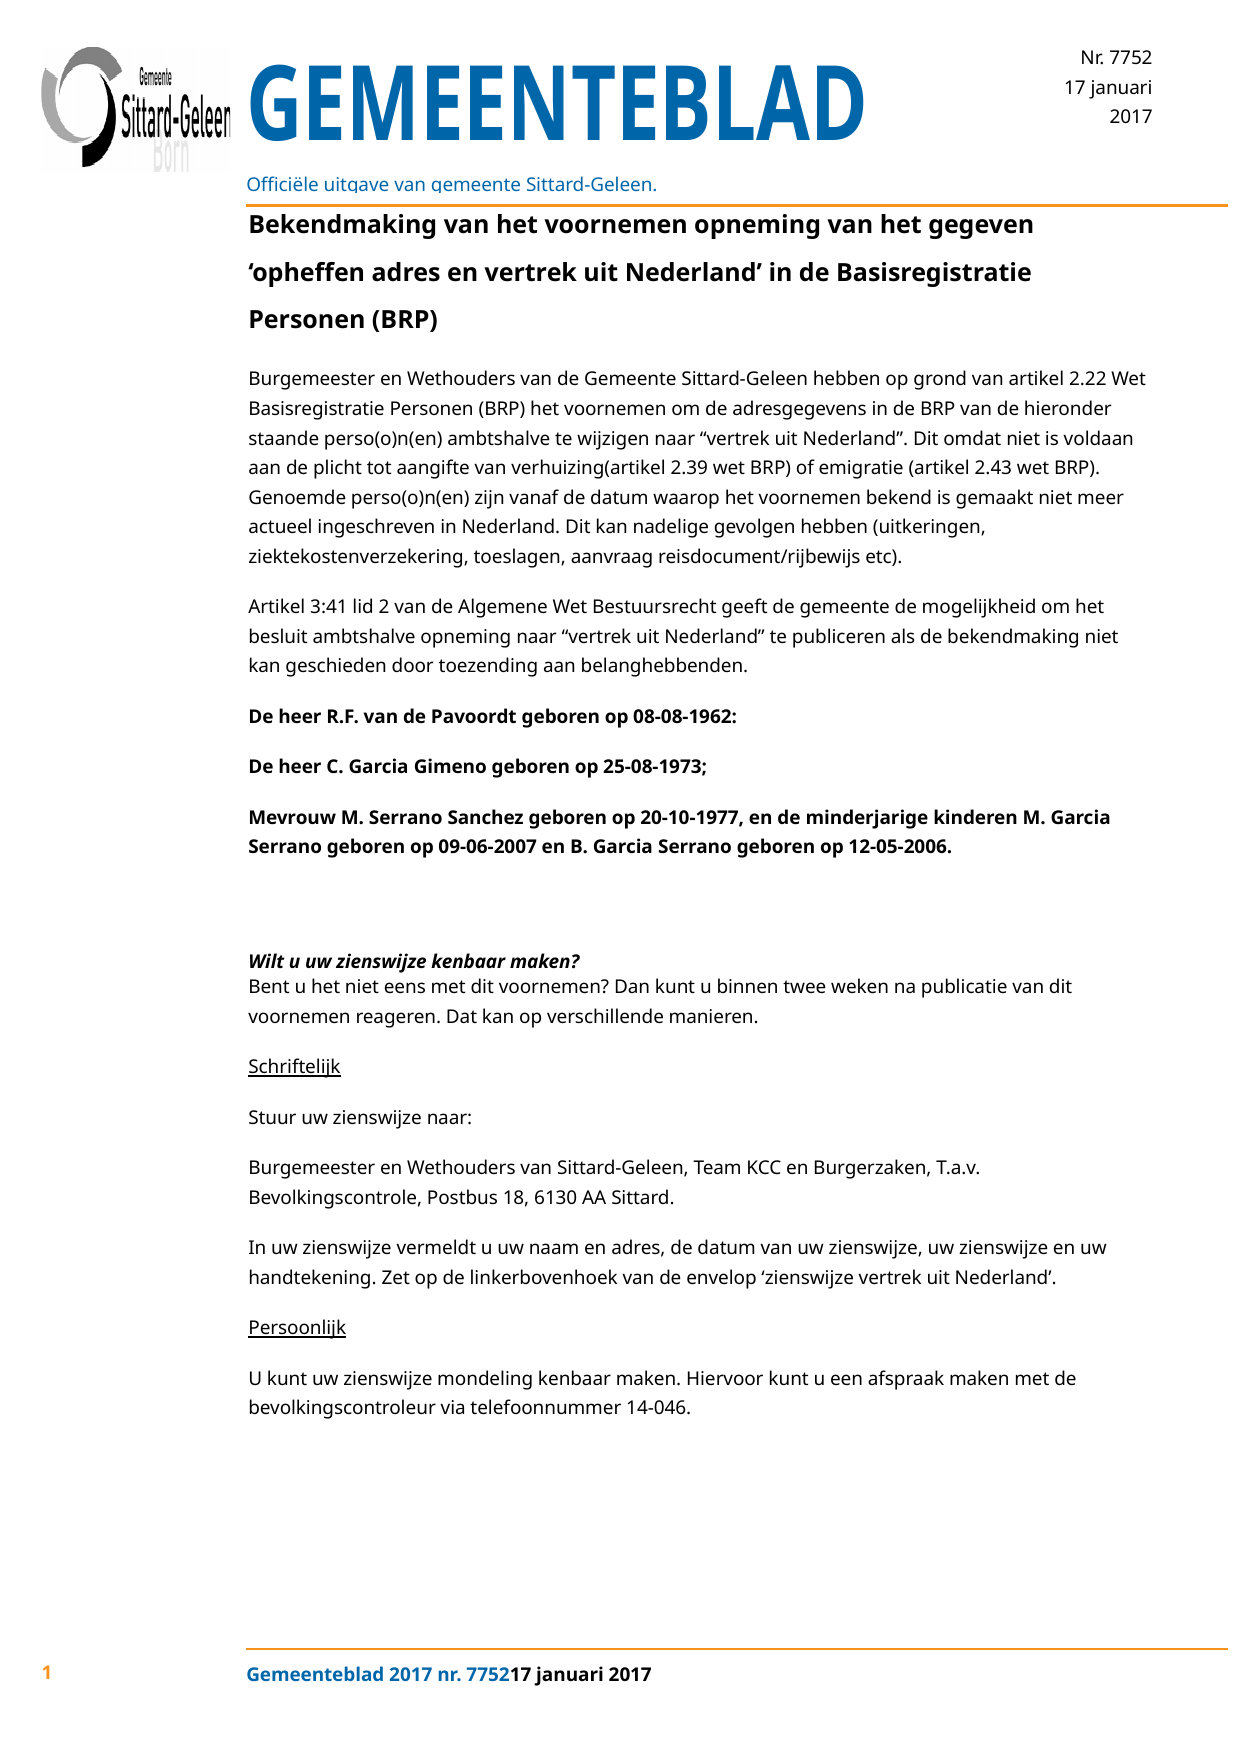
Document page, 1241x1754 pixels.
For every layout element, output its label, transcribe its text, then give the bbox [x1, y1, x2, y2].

text Mevrouw M. Serrano Sanchez geboren op 20-10-1977, en de minderjarige kinderen M. Garcia Serrano geboren op 09-06-2007 en B. Garcia Serrano geboren op 12-05-2006. [248, 804, 1152, 859]
text De heer C. Garcia Gimeno geboren op 25-08-1973; [248, 753, 1152, 779]
text Bekendmaking van het voornemen opneming van het gegeven ‘opheffen adres en vertrek uit Nederland’ in de Basisregistratie Personen (BRP) [248, 207, 1152, 336]
text Wilt u uw zienswijze kenbaar maken? [248, 948, 1152, 973]
picture [41, 47, 231, 172]
text Stuur uw zienswijze naar: [248, 1104, 1152, 1130]
text Bent u het niet eens met dit voornemen? Dan kunt u binnen twee weken na publicatie van dit voornemen reageren. Dat kan op verschillende manieren. [248, 973, 1152, 1029]
text Burgemeester en Wethouders van de Gemeente Sittard-Geleen hebben op grond van artikel 2.22 Wet Basisregistratie Personen (BRP) het voornemen om de adresgegevens in de BRP van de hieronder staande perso(o)n(en) ambtshalve te wijzigen naar “vertrek uit Nederland”. Dit omdat niet is voldaan aan de plicht tot aangifte van verhuizing(artikel 2.39 wet BRP) of emigratie (artikel 2.43 wet BRP). Genoemde perso(o)n(en) zijn vanaf de datum waarop het voornemen bekend is gemaakt niet meer actueel ingeschreven in Nederland. Dit kan nadelige gevolgen hebben (uitkeringen, ziektekostenverzekering, toeslagen, aanvraag reisdocument/rijbewijs etc). [248, 366, 1152, 569]
text Schriftelijk [248, 1053, 1152, 1079]
text Artikel 3:41 lid 2 van de Algemene Wet Bestuursrecht geeft de gemeente de mogelijkheid om het besluit ambtshalve opneming naar “vertrek uit Nederland” te publiceren als de bekendmaking niet kan geschieden door toezending aan belanghebbenden. [248, 593, 1152, 678]
text Burgemeester en Wethouders van Sittard-Geleen, Team KCC en Burgerzaken, T.a.v. Bevolkingscontrole, Postbus 18, 6130 AA Sittard. [248, 1154, 1152, 1210]
text In uw zienswijze vermeldt u uw naam en adres, de datum van uw zienswijze, uw zienswijze en uw handtekening. Zet op de linkerbovenhoek van de envelop ‘zienswijze vertrek uit Nederland’. [248, 1234, 1152, 1290]
text Persoonlijk [248, 1314, 1152, 1340]
text U kunt uw zienswijze mondeling kenbaar maken. Hiervoor kunt u een afspraak maken met de bevolkingscontroleur via telefoonnummer 14-046. [248, 1365, 1152, 1420]
text De heer R.F. van de Pavoordt geboren op 08-08-1962: [248, 703, 1152, 729]
